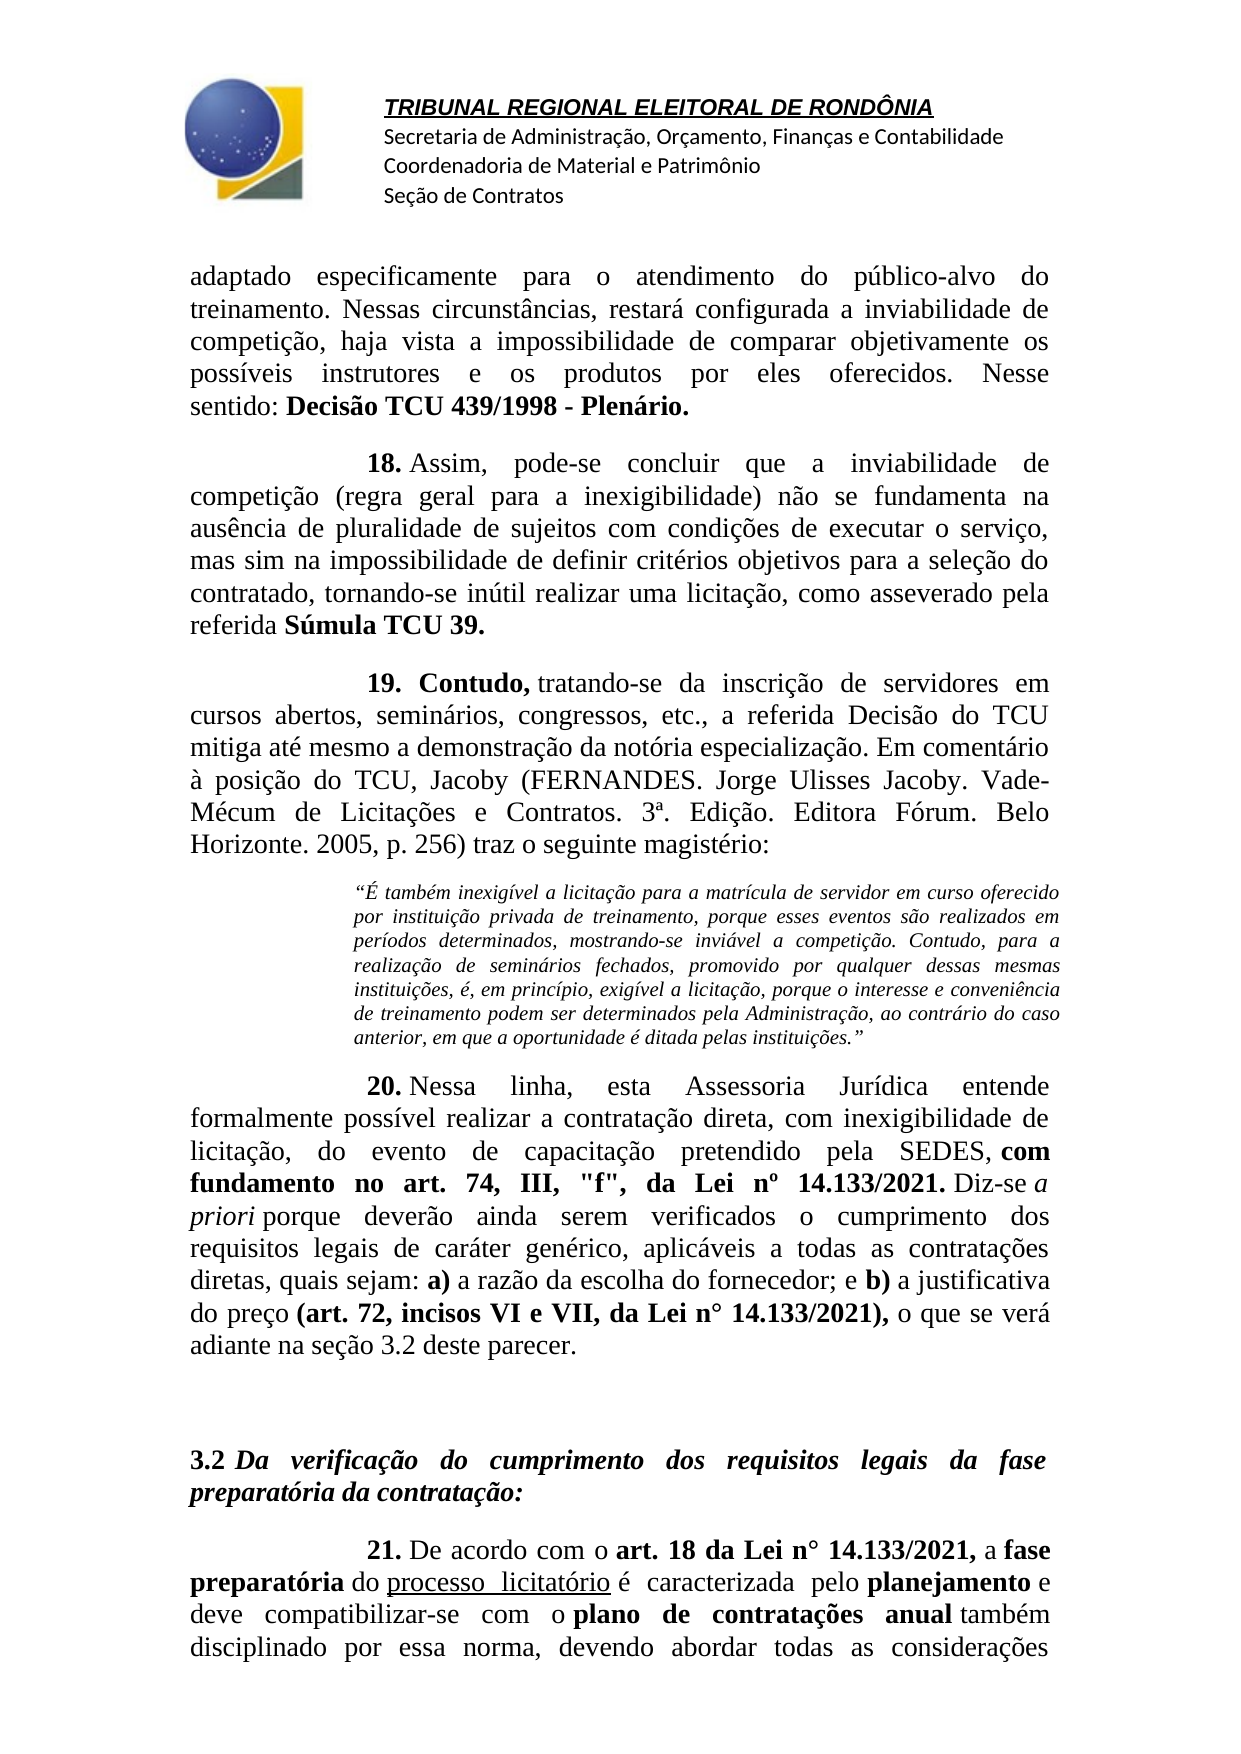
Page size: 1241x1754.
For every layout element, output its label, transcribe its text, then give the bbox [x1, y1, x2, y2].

text 19. Contudo, tratando-se da inscrição de servidores em cursos abertos, seminários, congressos, etc., a referida Decisão do TCU mitiga até mesmo a demonstração da notória especialização. Em comentário à posição do TCU, Jacoby (FERNANDES. Jorge Ulisses Jacoby. Vade-Mécum de Licitações e Contratos. 3ª. Edição. Editora Fórum. Belo Horizonte. 2005, p. 256) traz o seguinte magistério: [190, 666, 1051, 860]
text 21. De acordo com o art. 18 da Lei n° 14.133/2021, a fase preparatória do processo licitatório é caracterizada pelo planejamento e deve compatibilizar-se com o plano de contratações anual também disciplinado por essa norma, devendo abordar todas as considerações [190, 1533, 1051, 1662]
text 18. Assim, pode-se concluir que a inviabilidade de competição (regra geral para a inexigibilidade) não se fundamenta na ausência de pluralidade de sujeitos com condições de executar o serviço, mas sim na impossibilidade de definir critérios objetivos para a seleção do contratado, tornando-se inútil realizar uma licitação, como asseverado pela referida Súmula TCU 39. [190, 446, 1051, 641]
text 20. Nessa linha, esta Assessoria Jurídica entende formalmente possível realizar a contratação direta, com inexigibilidade de licitação, do evento de capacitação pretendido pela SEDES, com fundamento no art. 74, III, "f", da Lei nº 14.133/2021. Diz-se a priori porque deverão ainda serem verificados o cumprimento dos requisitos legais de caráter genérico, aplicáveis a todas as contratações diretas, quais sejam: a) a razão da escolha do fornecedor; e b) a justificativa do preço (art. 72, incisos VI e VII, da Lei n° 14.133/2021), o que se verá adiante na seção 3.2 deste parecer. [190, 1069, 1051, 1361]
text 3.2 Da verificação do cumprimento dos requisitos legais da fase preparatória da contratação: [190, 1443, 1051, 1508]
text “É também inexigível a licitação para a matrícula de servidor em curso oferecido por instituição privada de treinamento, porque esses eventos são realizados em períodos determinados, mostrando-se inviável a competição. Contudo, para a realização de seminários fechados, promovido por qualquer dessas mesmas instituições, é, em princípio, exigível a licitação, porque o interesse e conveniência de treinamento podem ser determinados pela Administração, ao contrário do caso anterior, em que a oportunidade é ditada pelas instituições.” [354, 880, 1063, 1049]
text adaptado especificamente para o atendimento do público-alvo do treinamento. Nessas circunstâncias, restará configurada a inviabilidade de competição, haja vista a impossibilidade de comparar objetivamente os possíveis instrutores e os produtos por eles oferecidos. Nesse sentido: Decisão TCU 439/1998 - Plenário. [190, 259, 1051, 421]
